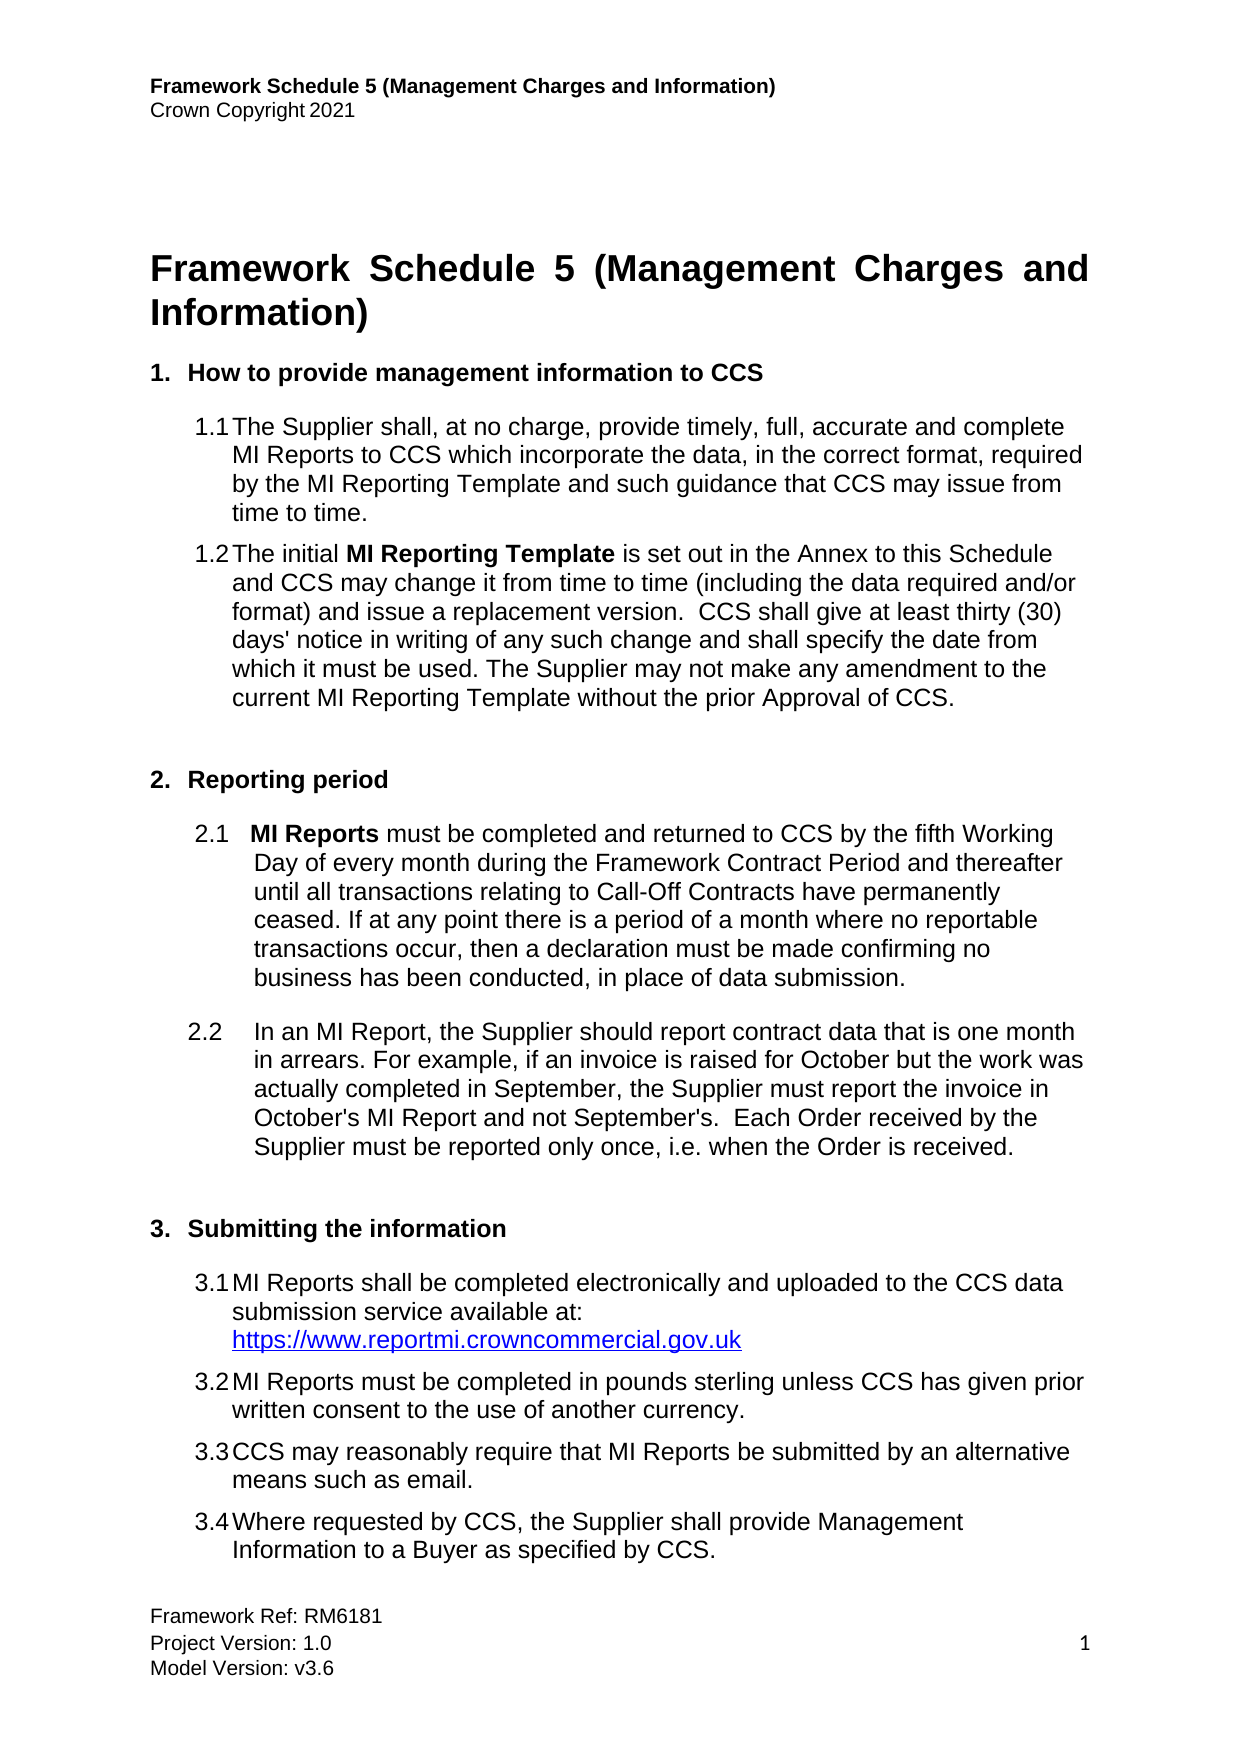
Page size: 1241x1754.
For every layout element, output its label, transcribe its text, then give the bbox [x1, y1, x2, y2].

text 2.2 In an MI Report, the Supplier should report contract data that is one month in arrears. For example, if an invoice is raised for October but the work was actually completed in September, the Supplier must report the invoice in October's MI Report and not September's. Each Order received by the Supplier must be reported only once, i.e. when the Order is received. [187, 1017, 1090, 1160]
list MI Reports must be completed in pounds sterling unless CCS has given prior written consent to the use of another currency. [194, 1367, 1090, 1424]
text Framework Schedule 5 (Management Charges and Information) [150, 247, 1090, 333]
list The initial MI Reporting Template is set out in the Annex to this Schedule and CCS may change it from time to time (including the data required and/or format) and issue a replacement version. CCS shall give at least thirty (30) days' notice in writing of any such change and shall specify the date from which it must be used. The Supplier may not make any amendment to the current MI Reporting Template without the prior Approval of CCS. [194, 539, 1090, 712]
list Reporting period [150, 765, 1090, 794]
list CCS may reasonably require that MI Reports be submitted by an alternative means such as email. [194, 1437, 1090, 1494]
list The Supplier shall, at no charge, provide timely, full, accurate and complete MI Reports to CCS which incorporate the data, in the correct format, required by the MI Reporting Template and such guidance that CCS may issue from time to time. [194, 412, 1090, 527]
list How to provide management information to CCS [150, 358, 1090, 387]
list Submitting the information [150, 1214, 1090, 1243]
list Where requested by CCS, the Supplier shall provide Management Information to a Buyer as specified by CCS. [194, 1507, 1090, 1564]
list MI Reports shall be completed electronically and uploaded to the CCS data submission service available at: https://www.reportmi.crowncommercial.gov.uk [194, 1268, 1090, 1354]
text 2.1 MI Reports must be completed and returned to CCS by the fifth Working Day of every month during the Framework Contract Period and thereafter until all transactions relating to Call-Off Contracts have permanently ceased. If at any point there is a period of a month where no reportable transactions occur, then a declaration must be made confirming no business has been conducted, in place of data submission. [194, 819, 1090, 992]
